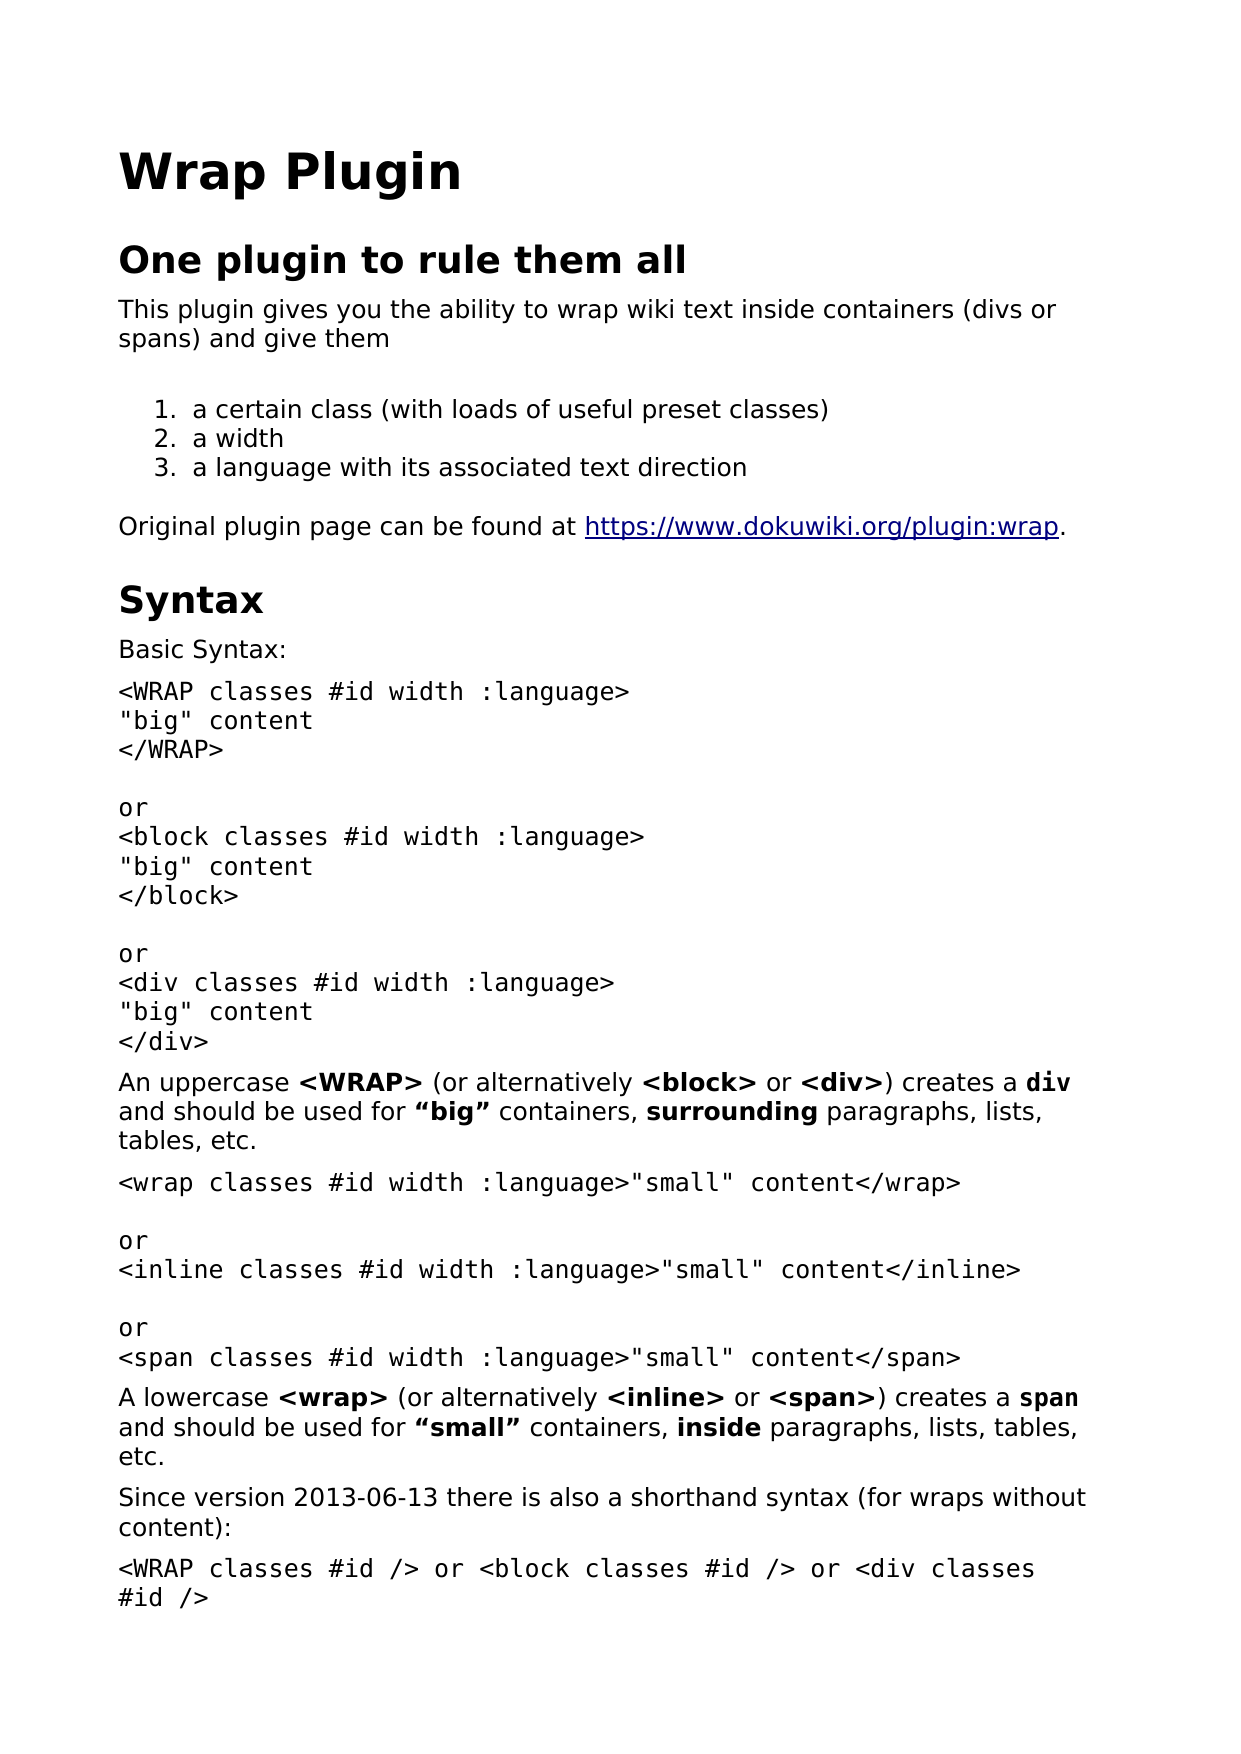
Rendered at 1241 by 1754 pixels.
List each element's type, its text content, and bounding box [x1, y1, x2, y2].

list a language with its associated text direction [177, 454, 1122, 483]
text <wrap classes #id width :language>"small" content</wrap> or <inline classes #id width :language>"small" content</inline> or <span classes #id width :language>"small" content</span> [118, 1168, 1122, 1372]
text An uppercase <WRAP> (or alternatively <block> or <div>) creates a div and should be used for “big” containers, surrounding paragraphs, lists, tables, etc. [118, 1068, 1122, 1155]
text Since version 2013-06-13 there is also a shorthand syntax (for wraps without content): [118, 1484, 1122, 1542]
subtitle Syntax [118, 579, 1122, 623]
text A lowercase <wrap> (or alternatively <inline> or <span>) creates a span and should be used for “small” containers, inside paragraphs, lists, tables, etc. [118, 1384, 1122, 1471]
text This plugin gives you the ability to wrap wiki text inside containers (divs or spans) and give them [118, 295, 1122, 353]
list a certain class (with loads of useful preset classes) [177, 395, 1122, 424]
list a width [177, 424, 1122, 454]
text <WRAP classes #id /> or <block classes #id /> or <div classes #id /> [118, 1554, 1122, 1613]
subtitle One plugin to rule them all [118, 239, 1122, 282]
text <WRAP classes #id width :language> "big" content </WRAP> or <block classes #id width :language> "big" content </block> or <div classes #id width :language> "big" content </div> [118, 677, 1122, 1056]
subtitle Wrap Plugin [118, 143, 1122, 201]
text Original plugin page can be found at https://www.dokuwiki.org/plugin:wrap. [118, 512, 1122, 541]
text Basic Syntax: [118, 635, 1122, 664]
